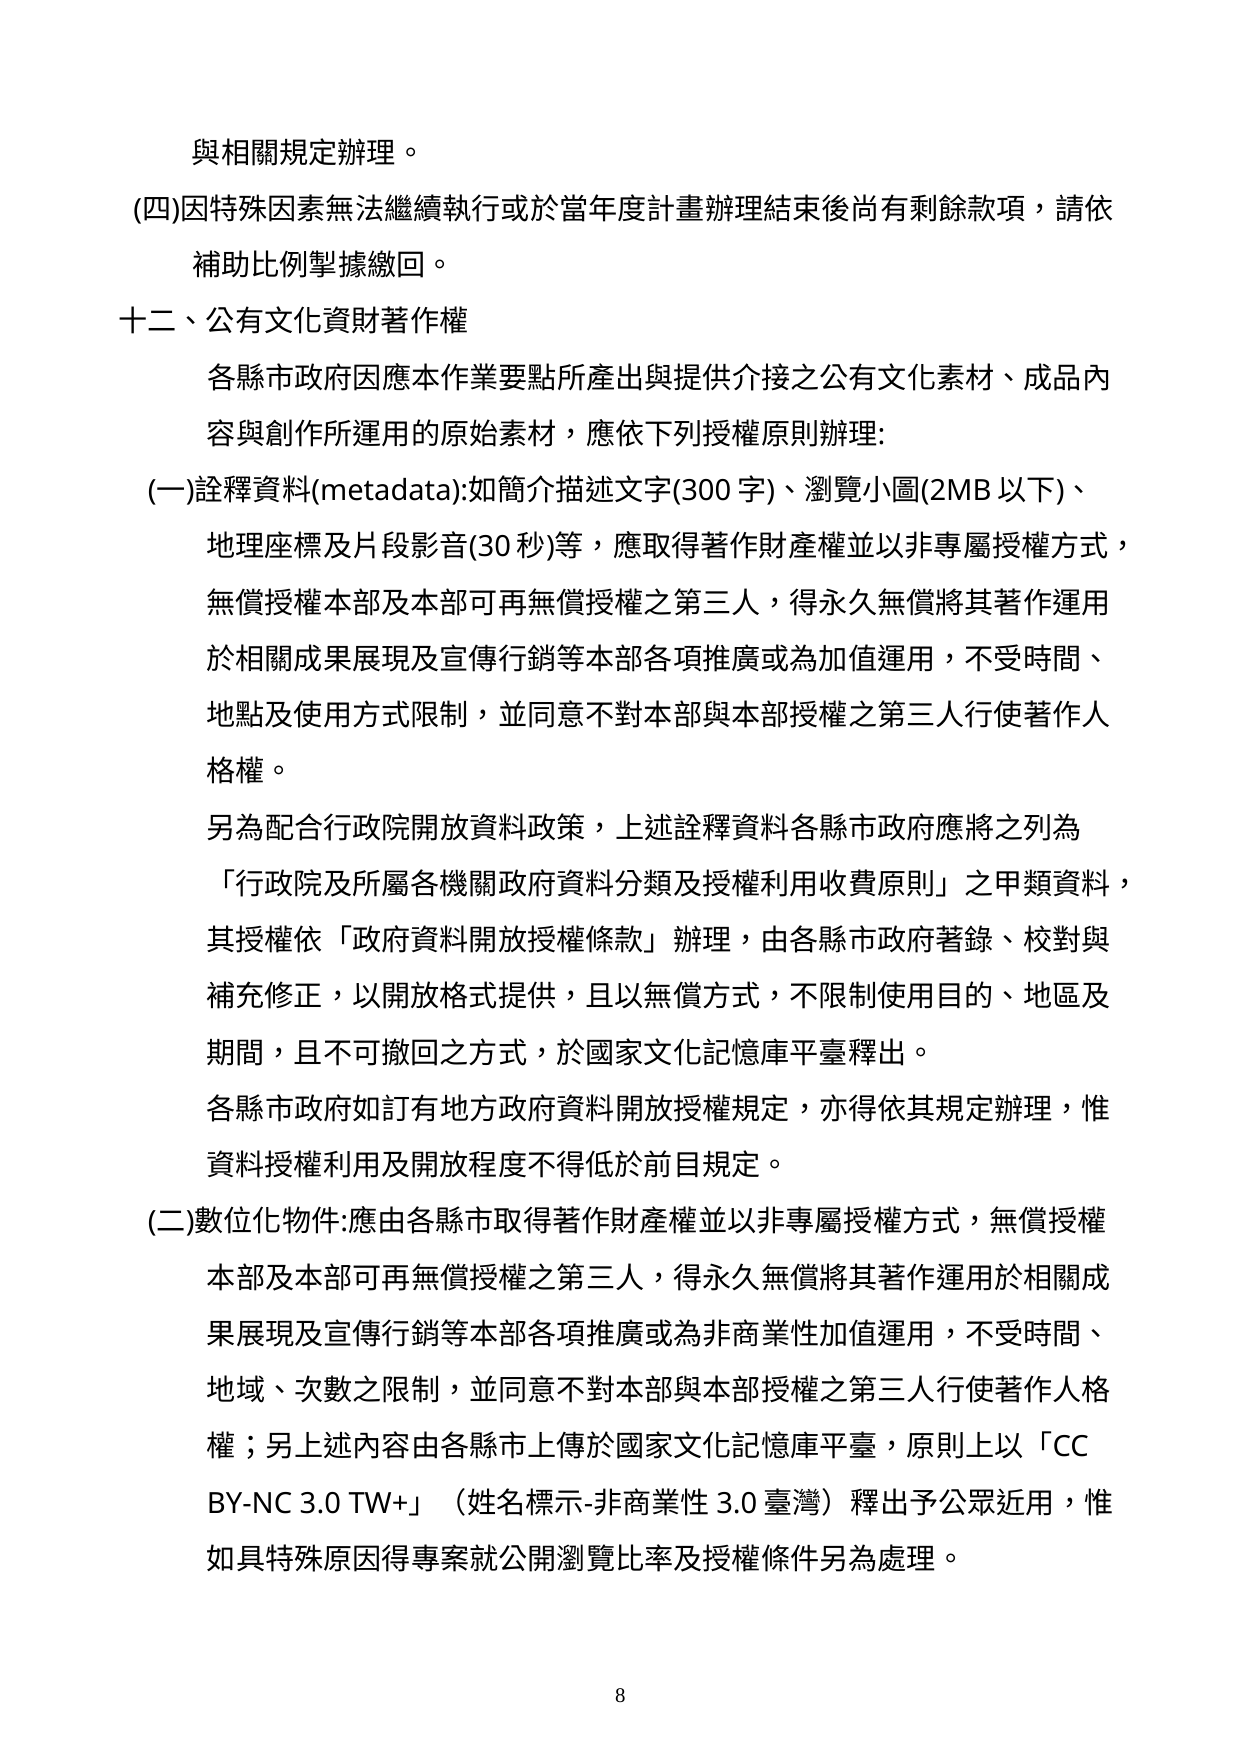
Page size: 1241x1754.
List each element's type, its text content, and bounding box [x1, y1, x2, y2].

text (二)數位化物件:應由各縣市取得著作財產權並以非專屬授權方式，無償授權本部及本部可再無償授權之第三人，得永久無償將其著作運用於相關成果展現及宣傳行銷等本部各項推廣或為非商業性加值運用，不受時間、地域、次數之限制，並同意不對本部與本部授權之第三人行使著作人格權；另上述內容由各縣市上傳於國家文化記憶庫平臺，原則上以「CC BY-NC 3.0 TW+」（姓名標示-非商業性 3.0臺灣）釋出予公眾近用，惟如具特殊原因得專案就公開瀏覽比率及授權條件另為處理。 [148, 1187, 1122, 1581]
text (四)因特殊因素無法繼續執行或於當年度計畫辦理結束後尚有剩餘款項，請依補助比例掣據繳回。 [133, 174, 1122, 287]
text 各縣市政府因應本作業要點所產出與提供介接之公有文化素材、成品內容與創作所運用的原始素材，應依下列授權原則辦理: [207, 343, 1122, 456]
text 十二、公有文化資財著作權 [118, 287, 1122, 343]
text 與相關規定辦理。 [162, 118, 1122, 174]
text 另為配合行政院開放資料政策，上述詮釋資料各縣市政府應將之列為「行政院及所屬各機關政府資料分類及授權利用收費原則」之甲類資料，其授權依「政府資料開放授權條款」辦理，由各縣市政府著錄、校對與補充修正，以開放格式提供，且以無償方式，不限制使用目的、地區及期間，且不可撤回之方式，於國家文化記憶庫平臺釋出。 [206, 793, 1122, 1074]
text (一)詮釋資料(metadata):如簡介描述文字(300字)、瀏覽小圖(2MB以下)、地理座標及片段影音(30秒)等，應取得著作財產權並以非專屬授權方式，無償授權本部及本部可再無償授權之第三人，得永久無償將其著作運用於相關成果展現及宣傳行銷等本部各項推廣或為加值運用，不受時間、地點及使用方式限制，並同意不對本部與本部授權之第三人行使著作人格權。 [148, 456, 1122, 793]
text 各縣市政府如訂有地方政府資料開放授權規定，亦得依其規定辦理，惟資料授權利用及開放程度不得低於前目規定。 [206, 1074, 1122, 1187]
